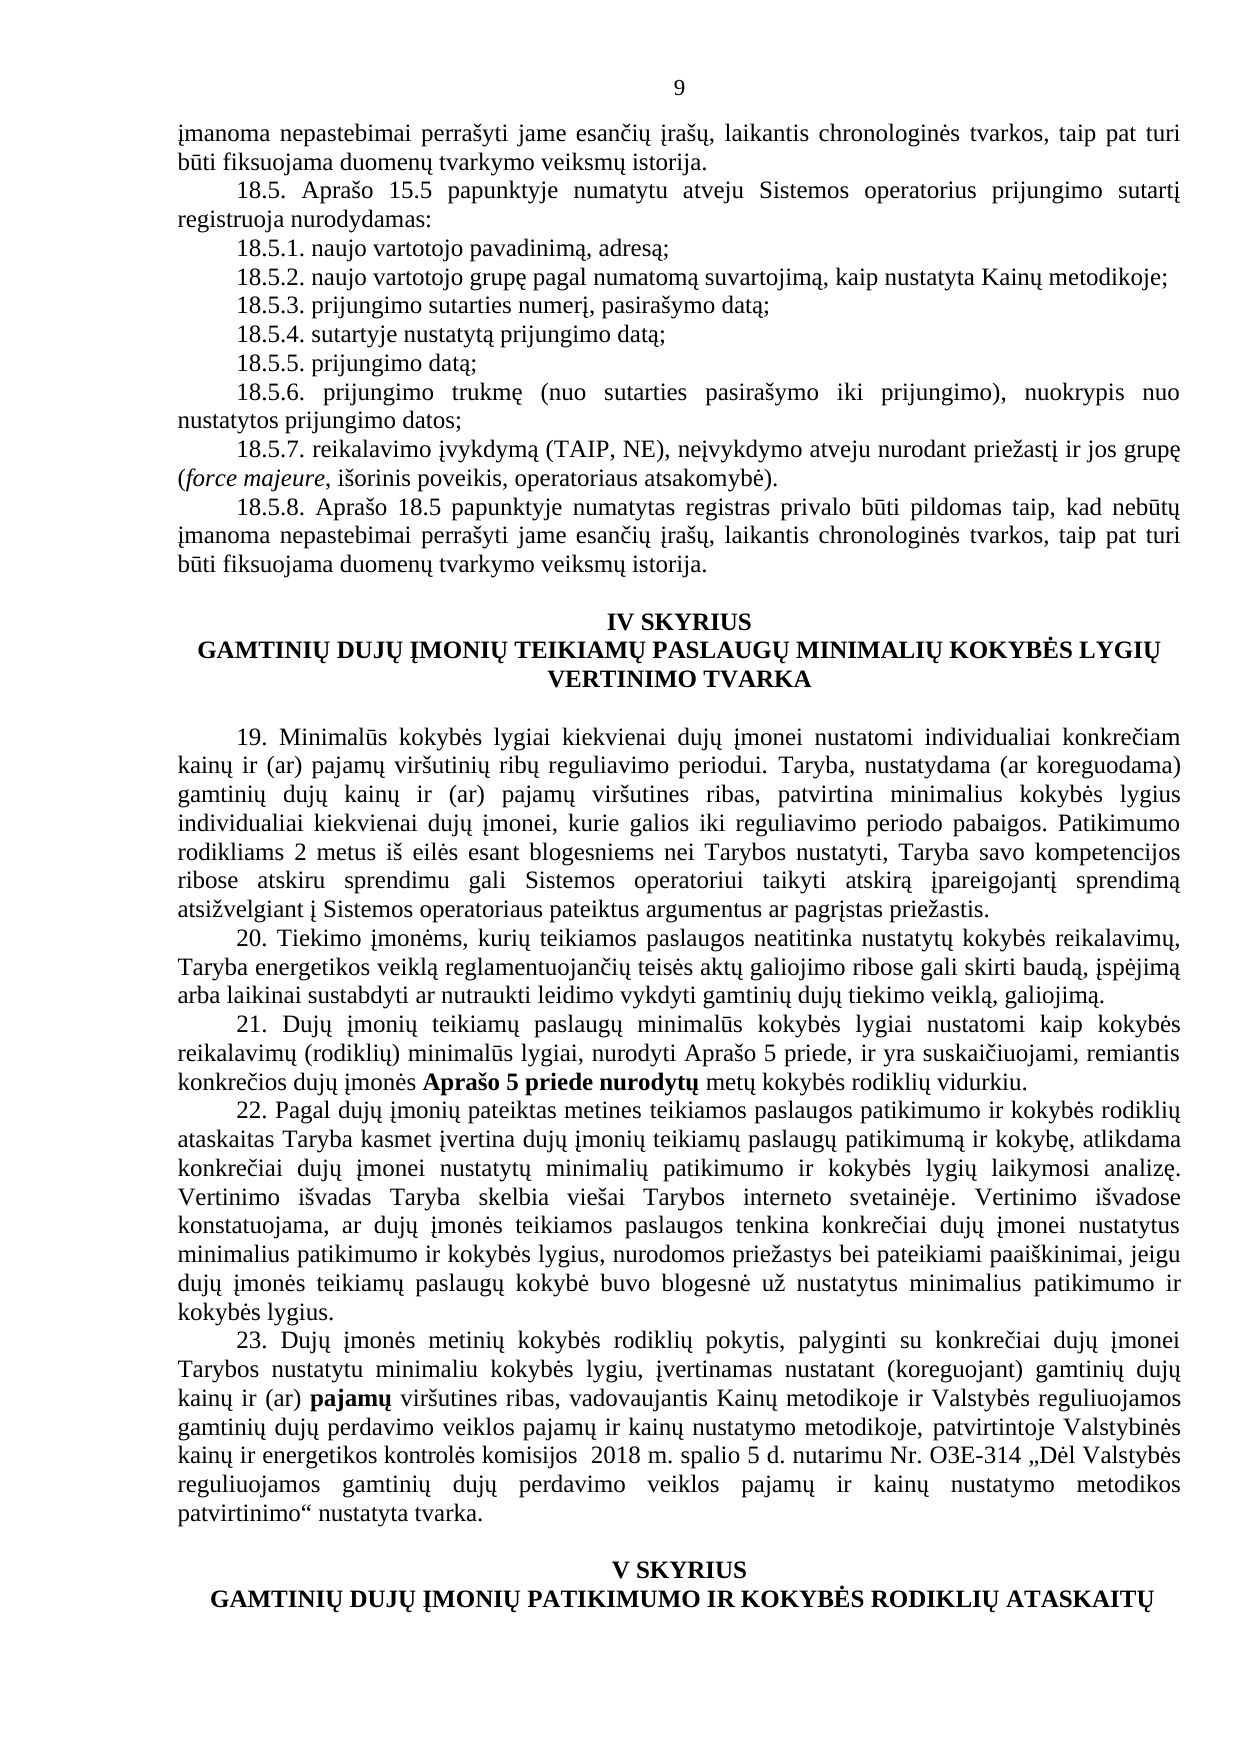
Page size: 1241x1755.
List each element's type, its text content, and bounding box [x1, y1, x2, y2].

text 22. Pagal dujų įmonių pateiktas metines teikiamos paslaugos patikimumo ir kokybės rodiklių ataskaitas Taryba kasmet įvertina dujų įmonių teikiamų paslaugų patikimumą ir kokybę, atlikdama konkrečiai dujų įmonei nustatytų minimalių patikimumo ir kokybės lygių laikymosi analizę. Vertinimo išvadas Taryba skelbia viešai Tarybos interneto svetainėje. Vertinimo išvadose konstatuojama, ar dujų įmonės teikiamos paslaugos tenkina konkrečiai dujų įmonei nustatytus minimalius patikimumo ir kokybės lygius, nurodomos priežastys bei pateikiami paaiškinimai, jeigu dujų įmonės teikiamų paslaugų kokybė buvo blogesnė už nustatytus minimalius patikimumo ir kokybės lygius. [177, 1096, 1181, 1326]
text 18.5.1. naujo vartotojo pavadinimą, adresą; [177, 233, 1181, 262]
text Gamtinių DUJŲ ĮMONIŲ TEIKIAMŲ PASLAUGŲ MINIMALių KOKYBĖS LYGIų vertinimo tvarka [177, 636, 1181, 693]
text 23. Dujų įmonės metinių kokybės rodiklių pokytis, palyginti su konkrečiai dujų įmonei Tarybos nustatytu minimaliu kokybės lygiu, įvertinamas nustatant (koreguojant) gamtinių dujų kainų ir (ar) pajamų viršutines ribas, vadovaujantis Kainų metodikoje ir Valstybės reguliuojamos gamtinių dujų perdavimo veiklos pajamų ir kainų nustatymo metodikoje, patvirtintoje Valstybinės kainų ir energetikos kontrolės komisijos 2018 m. spalio 5 d. nutarimu Nr. O3E-314 „Dėl Valstybės reguliuojamos gamtinių dujų perdavimo veiklos pajamų ir kainų nustatymo metodikos patvirtinimo“ nustatyta tvarka. [177, 1326, 1181, 1527]
text 18.5.2. naujo vartotojo grupę pagal numatomą suvartojimą, kaip nustatyta Kainų metodikoje; [177, 262, 1181, 291]
text 18.5.8. Aprašo 18.5 papunktyje numatytas registras privalo būti pildomas taip, kad nebūtų įmanoma nepastebimai perrašyti jame esančių įrašų, laikantis chronologinės tvarkos, taip pat turi būti fiksuojama duomenų tvarkymo veiksmų istorija. [177, 492, 1181, 578]
text įmanoma nepastebimai perrašyti jame esančių įrašų, laikantis chronologinės tvarkos, taip pat turi būti fiksuojama duomenų tvarkymo veiksmų istorija. [177, 118, 1181, 176]
text 18.5.3. prijungimo sutarties numerį, pasirašymo datą; [177, 291, 1181, 319]
text 18.5.6. prijungimo trukmę (nuo sutarties pasirašymo iki prijungimo), nuokrypis nuo nustatytos prijungimo datos; [177, 377, 1181, 434]
text 18.5. Aprašo 15.5 papunktyje numatytu atveju Sistemos operatorius prijungimo sutartį registruoja nurodydamas: [177, 176, 1181, 233]
text 18.5.4. sutartyje nustatytą prijungimo datą; [177, 319, 1181, 348]
text 20. Tiekimo įmonėms, kurių teikiamos paslaugos neatitinka nustatytų kokybės reikalavimų, Taryba energetikos veiklą reglamentuojančių teisės aktų galiojimo ribose gali skirti baudą, įspėjimą arba laikinai sustabdyti ar nutraukti leidimo vykdyti gamtinių dujų tiekimo veiklą, galiojimą. [177, 923, 1181, 1009]
text IV SKYRIUS [177, 607, 1181, 636]
text Gamtinių DUJŲ ĮMONIŲ patikimumo ir kOKYBĖS RODIKLIŲ ataskaitų [177, 1584, 1181, 1613]
text 19. Minimalūs kokybės lygiai kiekvienai dujų įmonei nustatomi individualiai konkrečiam kainų ir (ar) pajamų viršutinių ribų reguliavimo periodui. Taryba, nustatydama (ar koreguodama) gamtinių dujų kainų ir (ar) pajamų viršutines ribas, patvirtina minimalius kokybės lygius individualiai kiekvienai dujų įmonei, kurie galios iki reguliavimo periodo pabaigos. Patikimumo rodikliams 2 metus iš eilės esant blogesniems nei Tarybos nustatyti, Taryba savo kompetencijos ribose atskiru sprendimu gali Sistemos operatoriui taikyti atskirą įpareigojantį sprendimą atsižvelgiant į Sistemos operatoriaus pateiktus argumentus ar pagrįstas priežastis. [177, 722, 1181, 923]
text V SKYRIUS [177, 1556, 1181, 1584]
text 18.5.7. reikalavimo įvykdymą (TAIP, NE), neįvykdymo atveju nurodant priežastį ir jos grupę (force majeure, išorinis poveikis, operatoriaus atsakomybė). [177, 434, 1181, 492]
text 21. Dujų įmonių teikiamų paslaugų minimalūs kokybės lygiai nustatomi kaip kokybės reikalavimų (rodiklių) minimalūs lygiai, nurodyti Aprašo 5 priede, ir yra suskaičiuojami, remiantis konkrečios dujų įmonės Aprašo 5 priede nurodytų metų kokybės rodiklių vidurkiu. [177, 1009, 1181, 1096]
text 18.5.5. prijungimo datą; [177, 348, 1181, 377]
